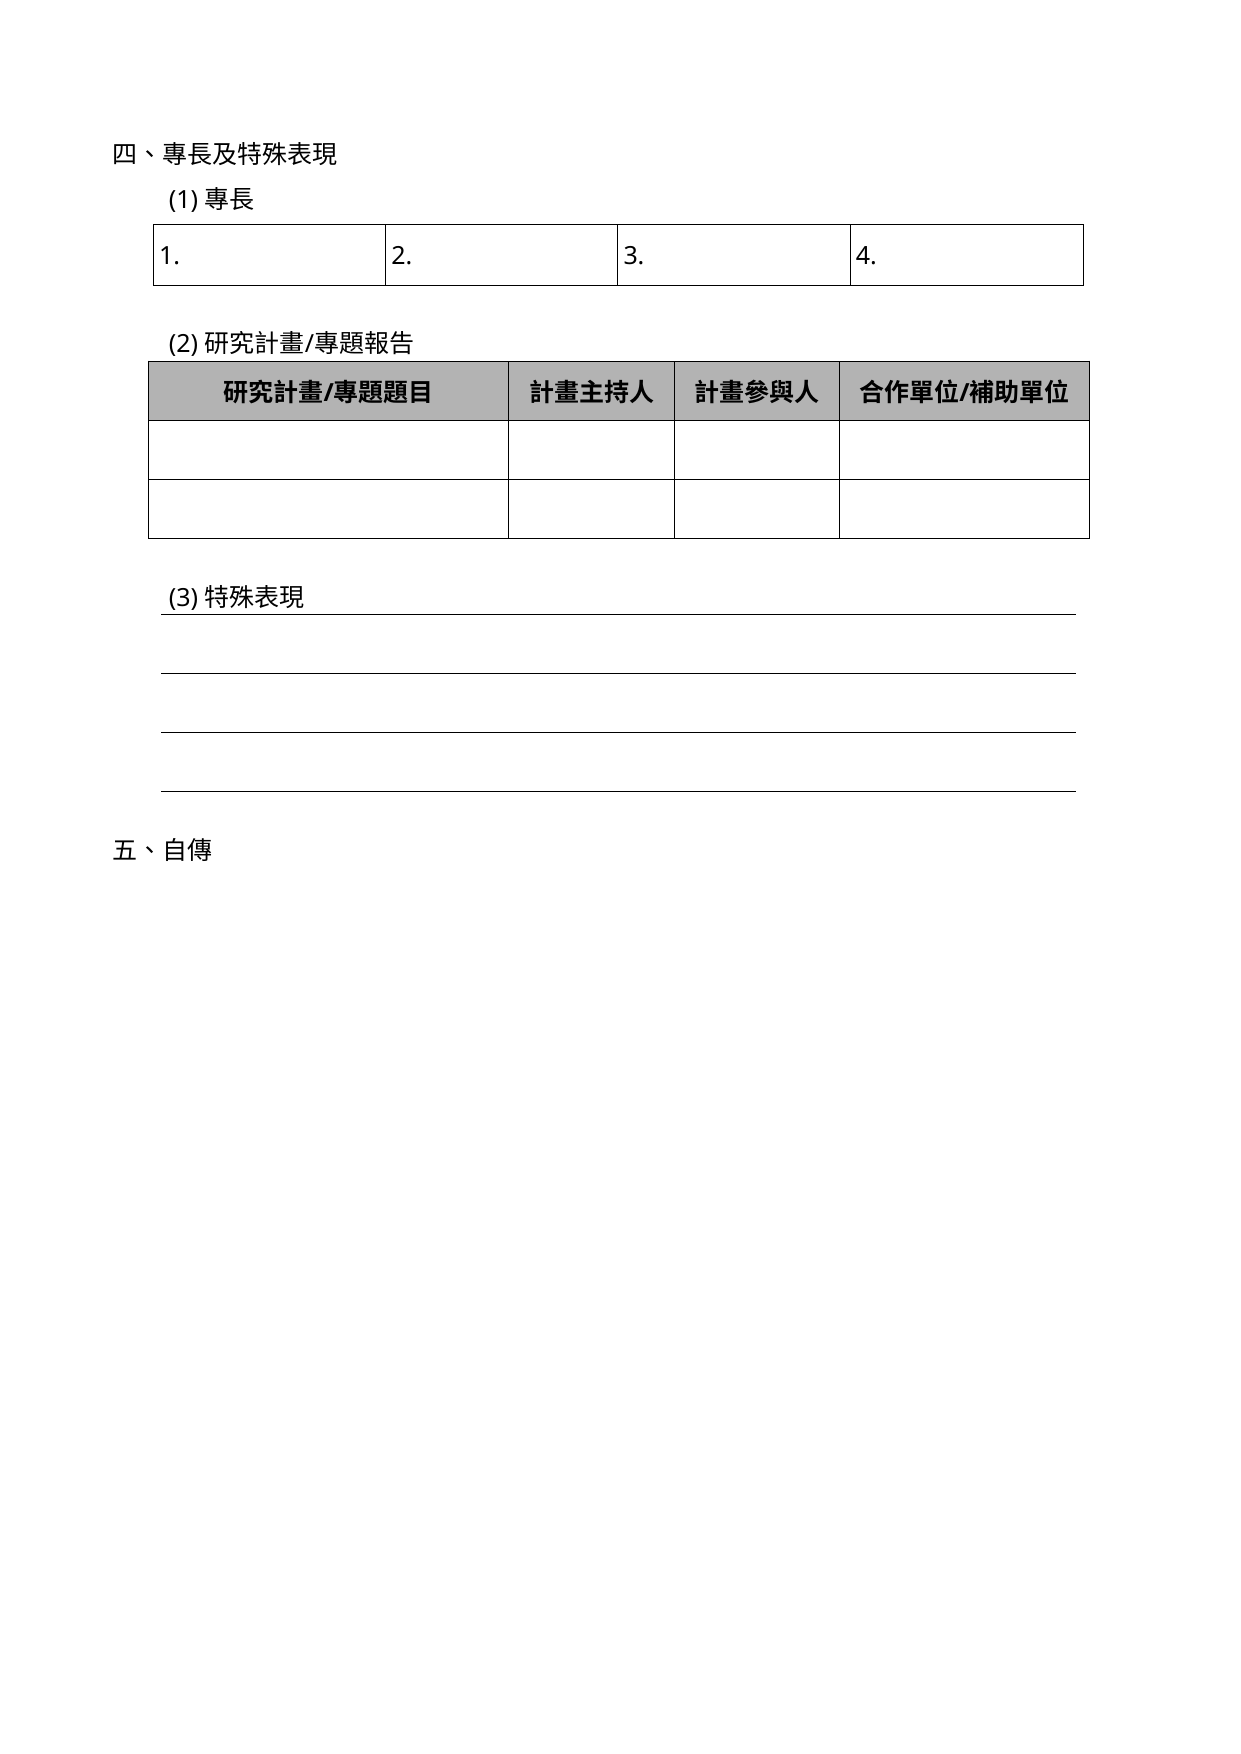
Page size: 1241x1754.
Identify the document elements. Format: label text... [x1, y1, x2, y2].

text (1) 專長 [112, 179, 1125, 217]
table_cell [675, 421, 839, 479]
table_cell [509, 480, 674, 538]
table_cell [161, 733, 1076, 791]
table_cell [840, 480, 1089, 538]
table_cell [509, 421, 674, 479]
table_header 計畫參與人 [675, 362, 839, 420]
text (3) 特殊表現 [112, 576, 1125, 614]
table_header 合作單位/補助單位 [840, 362, 1089, 420]
table_cell [840, 421, 1089, 479]
table_header 研究計畫/專題題目 [149, 362, 508, 420]
table_cell [675, 480, 839, 538]
table_cell [161, 674, 1076, 732]
table_header [161, 615, 1076, 673]
table_header 1. [154, 225, 385, 284]
table_header 計畫主持人 [509, 362, 674, 420]
table_header 4. [851, 225, 1083, 284]
table_header 3. [618, 225, 850, 284]
text (2) 研究計畫/專題報告 [112, 323, 1125, 361]
table_cell [149, 480, 508, 538]
list 五、自傳 [112, 829, 1125, 867]
table_header 2. [386, 225, 617, 284]
table_cell [149, 421, 508, 479]
list 四、專長及特殊表現 [112, 134, 1125, 172]
